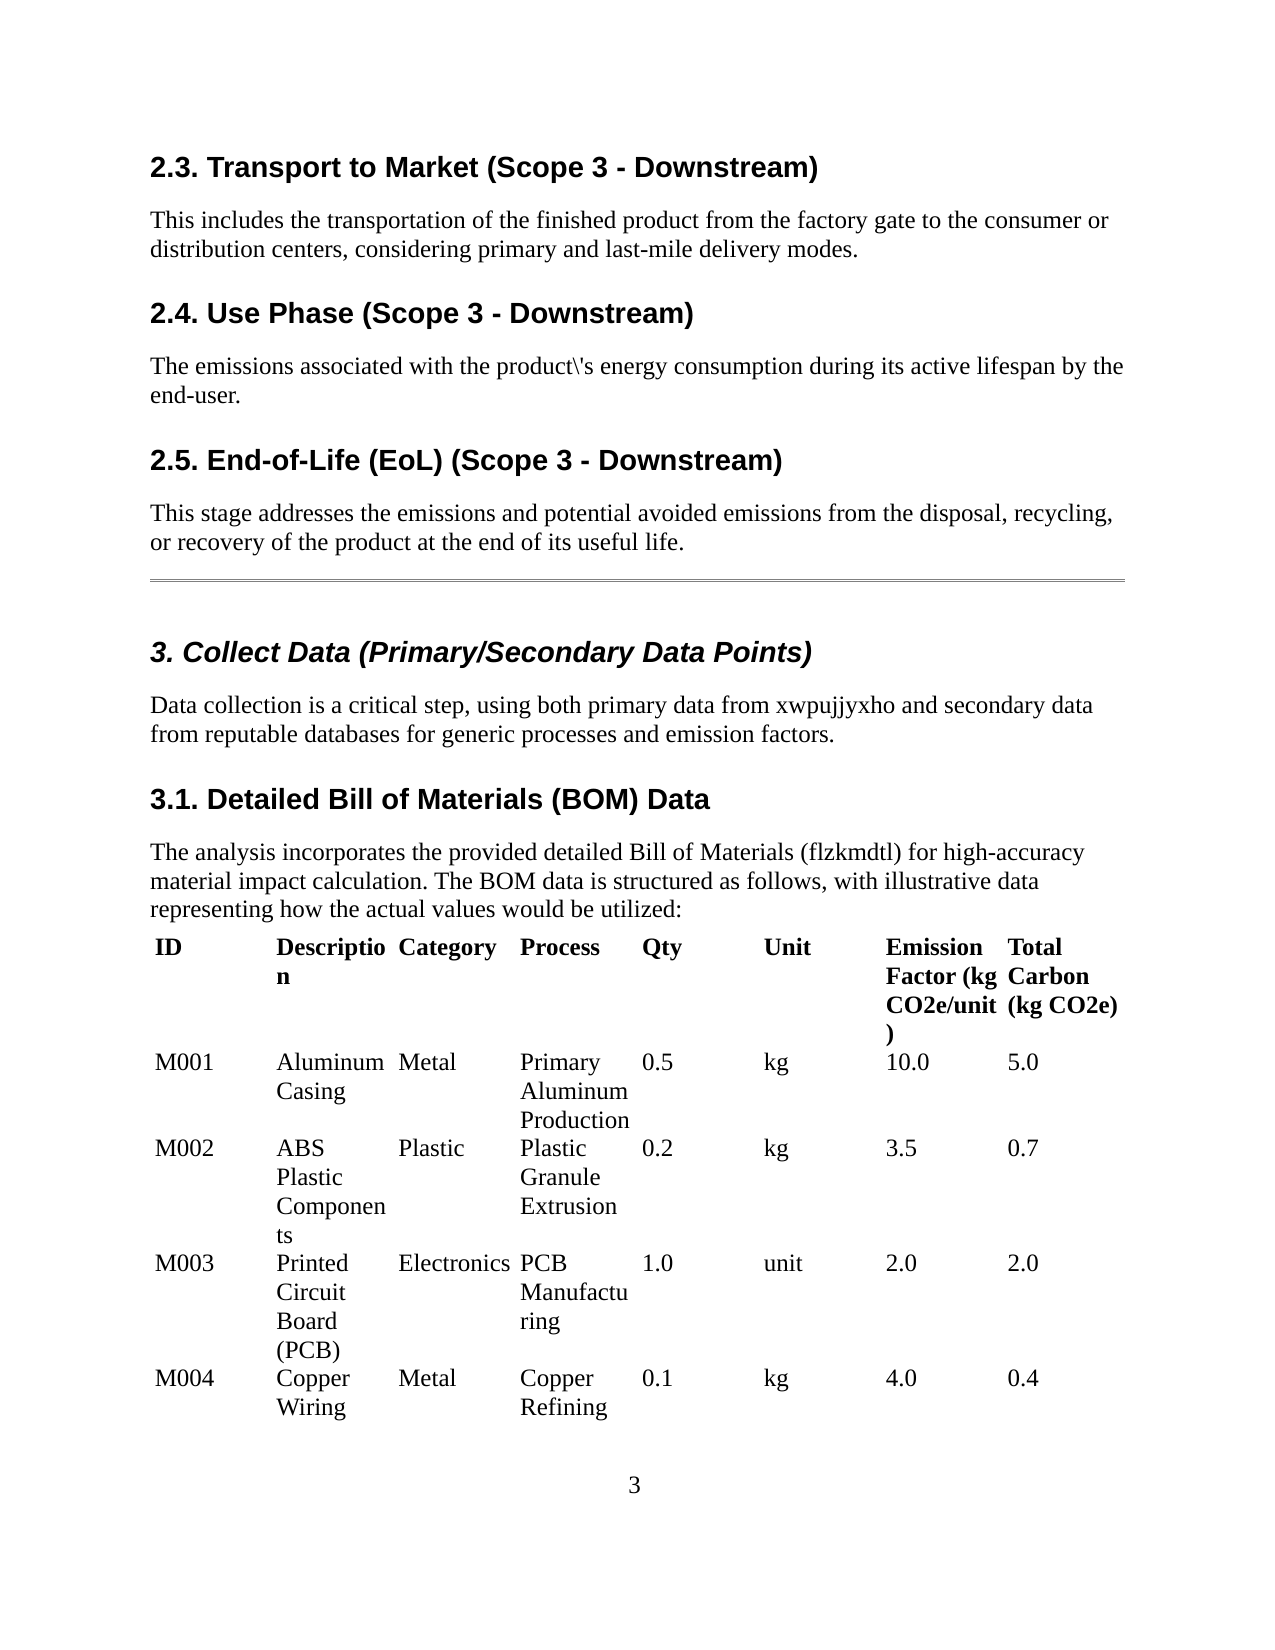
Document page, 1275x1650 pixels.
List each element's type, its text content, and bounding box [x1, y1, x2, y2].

table_header Description [272, 932, 394, 1047]
table_cell PCB Manufacturing [516, 1249, 637, 1363]
table_cell 0.4 [1003, 1364, 1125, 1421]
table_cell kg [759, 1047, 881, 1133]
text This stage addresses the emissions and potential avoided emissions from the disposal, recycling, or recovery of the product at the end of its useful life. [150, 498, 1125, 555]
table_header Process [516, 932, 637, 1047]
table_cell M003 [150, 1249, 272, 1363]
table_header Unit [759, 932, 881, 1047]
table_cell 4.0 [881, 1364, 1003, 1421]
table_cell Plastic [394, 1134, 516, 1248]
table_cell 5.0 [1003, 1047, 1125, 1133]
table_cell Electronics [394, 1249, 516, 1363]
table_header Total Carbon (kg CO2e) [1003, 932, 1125, 1047]
subtitle 2.5. End-of-Life (EoL) (Scope 3 - Downstream) [150, 443, 1125, 476]
table_cell kg [759, 1134, 881, 1248]
text This includes the transportation of the finished product from the factory gate to the consumer or distribution centers, considering primary and last-mile delivery modes. [150, 205, 1125, 262]
table_cell unit [759, 1249, 881, 1363]
table_cell 0.2 [638, 1134, 759, 1248]
subtitle 3. Collect Data (Primary/Secondary Data Points) [150, 636, 1125, 669]
text Data collection is a critical step, using both primary data from xwpujjyxho and secondary data from reputable databases for generic processes and emission factors. [150, 691, 1125, 748]
table_cell M002 [150, 1134, 272, 1248]
text The analysis incorporates the provided detailed Bill of Materials (flzkmdtl) for high-accuracy material impact calculation. The BOM data is structured as follows, with illustrative data representing how the actual values would be utilized: [150, 837, 1125, 923]
table_cell M001 [150, 1047, 272, 1133]
table_header Category [394, 932, 516, 1047]
table_cell Metal [394, 1047, 516, 1133]
table_cell Copper Refining [516, 1364, 637, 1421]
table_cell 10.0 [881, 1047, 1003, 1133]
table_header Emission Factor (kg CO2e/unit) [881, 932, 1003, 1047]
text The emissions associated with the product\'s energy consumption during its active lifespan by the end-user. [150, 351, 1125, 409]
subtitle 2.3. Transport to Market (Scope 3 - Downstream) [150, 150, 1125, 183]
table_cell 3.5 [881, 1134, 1003, 1248]
table_cell 0.5 [638, 1047, 759, 1133]
table_cell Copper Wiring [272, 1364, 394, 1421]
table_cell 0.7 [1003, 1134, 1125, 1248]
table_cell 1.0 [638, 1249, 759, 1363]
subtitle 2.4. Use Phase (Scope 3 - Downstream) [150, 296, 1125, 330]
table_cell 0.1 [638, 1364, 759, 1421]
table_cell 2.0 [881, 1249, 1003, 1363]
table_header Qty [638, 932, 759, 1047]
table_cell 2.0 [1003, 1249, 1125, 1363]
table_cell Primary Aluminum Production [516, 1047, 637, 1133]
subtitle 3.1. Detailed Bill of Materials (BOM) Data [150, 782, 1125, 816]
table_cell kg [759, 1364, 881, 1421]
table_cell Printed Circuit Board (PCB) [272, 1249, 394, 1363]
table_cell Plastic Granule Extrusion [516, 1134, 637, 1248]
table_cell Metal [394, 1364, 516, 1421]
table_cell Aluminum Casing [272, 1047, 394, 1133]
table_header ID [150, 932, 272, 1047]
table_cell ABS Plastic Components [272, 1134, 394, 1248]
table_cell M004 [150, 1364, 272, 1421]
